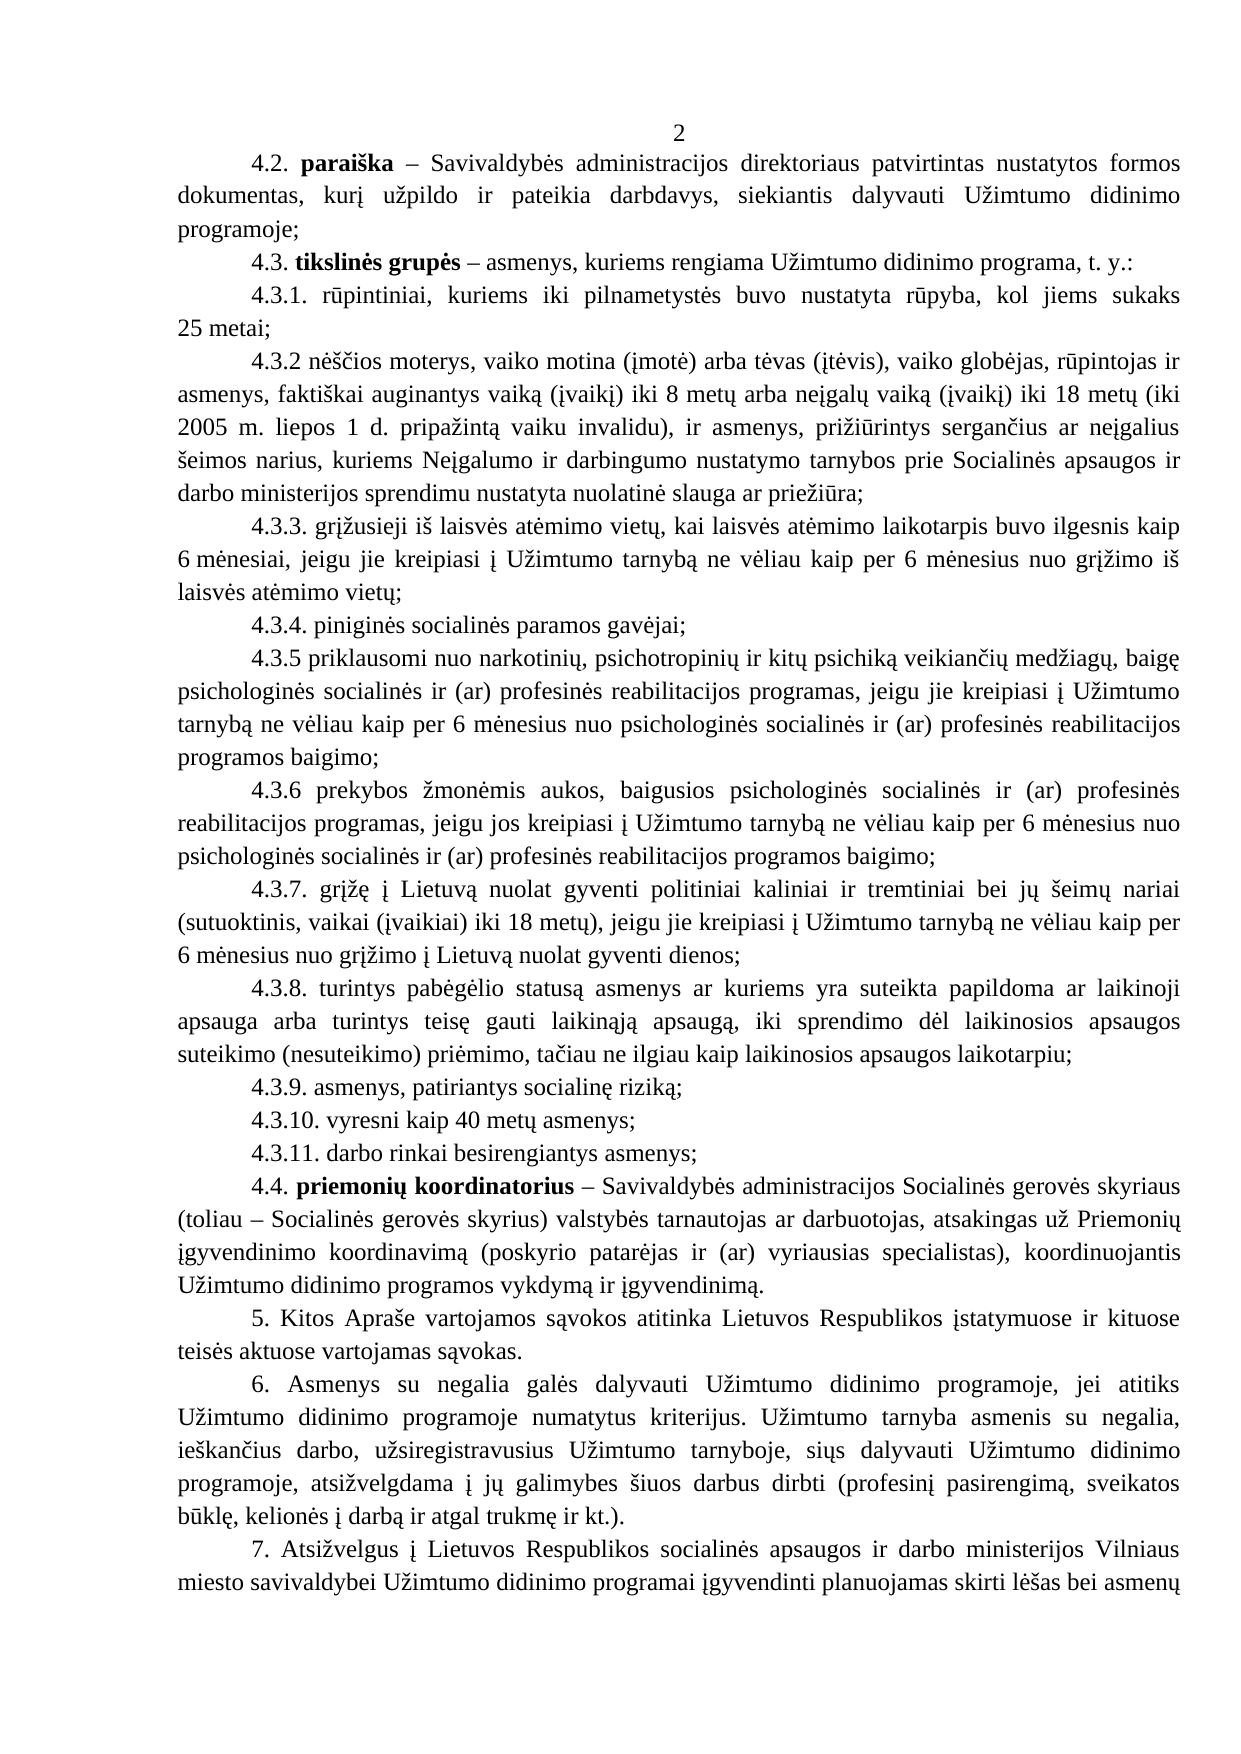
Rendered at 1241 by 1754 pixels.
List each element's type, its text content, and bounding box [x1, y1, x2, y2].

text 4.3.9. asmenys, patiriantys socialinę riziką; [177, 1072, 1181, 1101]
text 4.3.1. rūpintiniai, kuriems iki pilnametystės buvo nustatyta rūpyba, kol jiems sukaks 25 metai; [177, 280, 1181, 341]
text 5. Kitos Apraše vartojamos sąvokos atitinka Lietuvos Respublikos įstatymuose ir kituose teisės aktuose vartojamas sąvokas. [177, 1303, 1181, 1365]
text 4.3.4. piniginės socialinės paramos gavėjai; [177, 610, 1181, 639]
text 4.3.3. grįžusieji iš laisvės atėmimo vietų, kai laisvės atėmimo laikotarpis buvo ilgesnis kaip 6 mėnesiai, jeigu jie kreipiasi į Užimtumo tarnybą ne vėliau kaip per 6 mėnesius nuo grįžimo iš laisvės atėmimo vietų; [177, 511, 1181, 606]
text 4.3.10. vyresni kaip 40 metų asmenys; [177, 1105, 1181, 1134]
text 4.3. tikslinės grupės – asmenys, kuriems rengiama Užimtumo didinimo programa, t. y.: [177, 247, 1181, 275]
text 4.3.8. turintys pabėgėlio statusą asmenys ar kuriems yra suteikta papildoma ar laikinoji apsauga arba turintys teisę gauti laikinąją apsaugą, iki sprendimo dėl laikinosios apsaugos suteikimo (nesuteikimo) priėmimo, tačiau ne ilgiau kaip laikinosios apsaugos laikotarpiu; [177, 973, 1181, 1068]
text 4.3.7. grįžę į Lietuvą nuolat gyventi politiniai kaliniai ir tremtiniai bei jų šeimų nariai (sutuoktinis, vaikai (įvaikiai) iki 18 metų), jeigu jie kreipiasi į Užimtumo tarnybą ne vėliau kaip per 6 mėnesius nuo grįžimo į Lietuvą nuolat gyventi dienos; [177, 874, 1181, 969]
text 4.3.2 nėščios moterys, vaiko motina (įmotė) arba tėvas (įtėvis), vaiko globėjas, rūpintojas ir asmenys, faktiškai auginantys vaiką (įvaikį) iki 8 metų arba neįgalų vaiką (įvaikį) iki 18 metų (iki 2005 m. liepos 1 d. pripažintą vaiku invalidu), ir asmenys, prižiūrintys sergančius ar neįgalius šeimos narius, kuriems Neįgalumo ir darbingumo nustatymo tarnybos prie Socialinės apsaugos ir darbo ministerijos sprendimu nustatyta nuolatinė slauga ar priežiūra; [177, 346, 1181, 507]
text 4.3.6 prekybos žmonėmis aukos, baigusios psichologinės socialinės ir (ar) profesinės reabilitacijos programas, jeigu jos kreipiasi į Užimtumo tarnybą ne vėliau kaip per 6 mėnesius nuo psichologinės socialinės ir (ar) profesinės reabilitacijos programos baigimo; [177, 775, 1181, 870]
text 7. Atsižvelgus į Lietuvos Respublikos socialinės apsaugos ir darbo ministerijos Vilniaus miesto savivaldybei Užimtumo didinimo programai įgyvendinti planuojamas skirti lėšas bei asmenų [177, 1534, 1181, 1596]
text 4.4. priemonių koordinatorius – Savivaldybės administracijos Socialinės gerovės skyriaus (toliau – Socialinės gerovės skyrius) valstybės tarnautojas ar darbuotojas, atsakingas už Priemonių įgyvendinimo koordinavimą (poskyrio patarėjas ir (ar) vyriausias specialistas), koordinuojantis Užimtumo didinimo programos vykdymą ir įgyvendinimą. [177, 1171, 1181, 1299]
text 4.3.5 priklausomi nuo narkotinių, psichotropinių ir kitų psichiką veikiančių medžiagų, baigę psichologinės socialinės ir (ar) profesinės reabilitacijos programas, jeigu jie kreipiasi į Užimtumo tarnybą ne vėliau kaip per 6 mėnesius nuo psichologinės socialinės ir (ar) profesinės reabilitacijos programos baigimo; [177, 643, 1181, 771]
text 6. Asmenys su negalia galės dalyvauti Užimtumo didinimo programoje, jei atitiks Užimtumo didinimo programoje numatytus kriterijus. Užimtumo tarnyba asmenis su negalia, ieškančius darbo, užsiregistravusius Užimtumo tarnyboje, siųs dalyvauti Užimtumo didinimo programoje, atsižvelgdama į jų galimybes šiuos darbus dirbti (profesinį pasirengimą, sveikatos būklę, kelionės į darbą ir atgal trukmę ir kt.). [177, 1369, 1181, 1530]
text 4.2. paraiška – Savivaldybės administracijos direktoriaus patvirtintas nustatytos formos dokumentas, kurį užpildo ir pateikia darbdavys, siekiantis dalyvauti Užimtumo didinimo programoje; [177, 148, 1181, 242]
text 4.3.11. darbo rinkai besirengiantys asmenys; [177, 1138, 1181, 1167]
